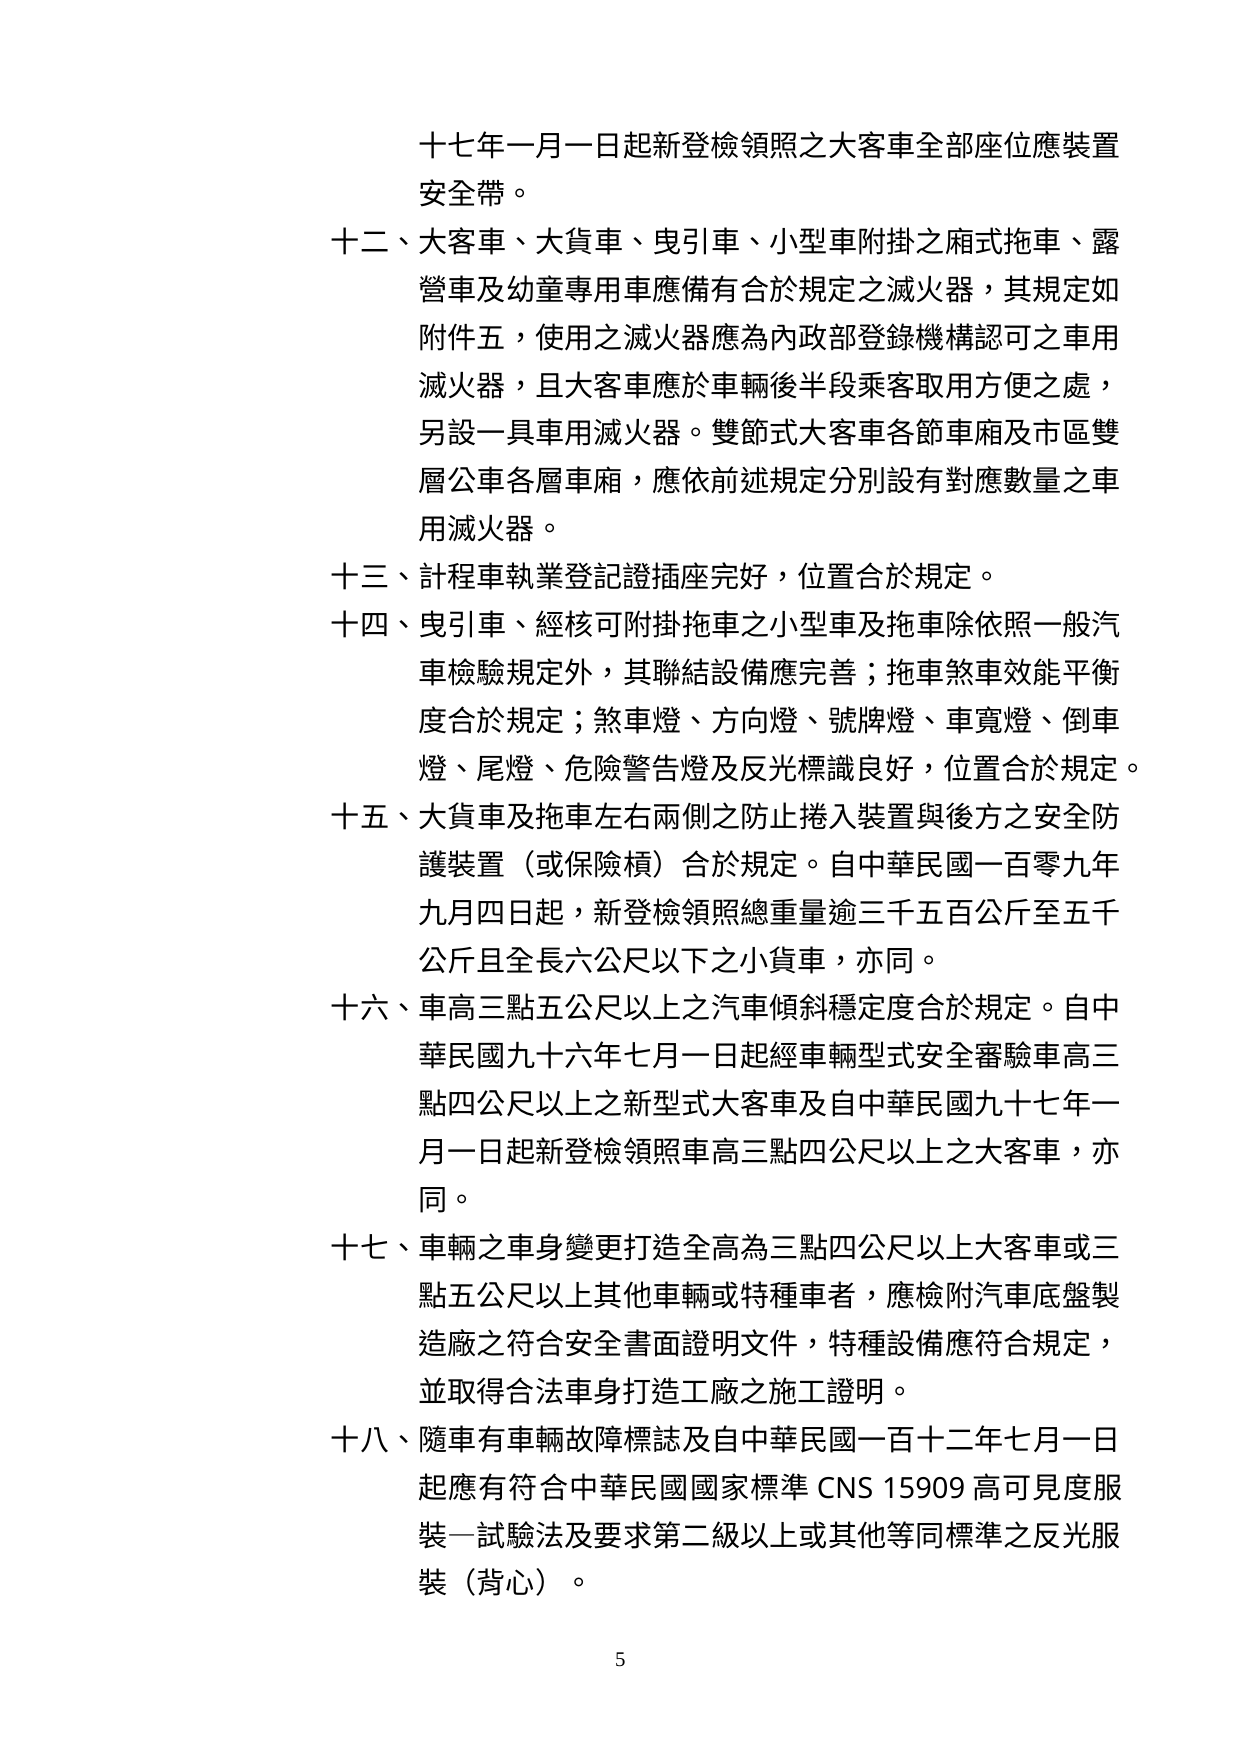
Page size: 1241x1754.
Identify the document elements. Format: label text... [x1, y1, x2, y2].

text 十六、車高三點五公尺以上之汽車傾斜穩定度合於規定。自中華民國九十六年七月一日起經車輛型式安全審驗車高三點四公尺以上之新型式大客車及自中華民國九十七年一月一日起新登檢領照車高三點四公尺以上之大客車，亦同。 [331, 981, 1122, 1220]
text 十二、大客車、大貨車、曳引車、小型車附掛之廂式拖車、露營車及幼童專用車應備有合於規定之滅火器，其規定如附件五，使用之滅火器應為內政部登錄機構認可之車用滅火器，且大客車應於車輛後半段乘客取用方便之處，另設一具車用滅火器。雙節式大客車各節車廂及市區雙層公車各層車廂，應依前述規定分別設有對應數量之車用滅火器。 [331, 214, 1122, 549]
text 十五、大貨車及拖車左右兩側之防止捲入裝置與後方之安全防護裝置（或保險槓）合於規定。自中華民國一百零九年九月四日起，新登檢領照總重量逾三千五百公斤至五千公斤且全長六公尺以下之小貨車，亦同。 [331, 789, 1122, 981]
text 十三、計程車執業登記證插座完好，位置合於規定。 [331, 549, 1122, 597]
text 十七、車輛之車身變更打造全高為三點四公尺以上大客車或三點五公尺以上其他車輛或特種車者，應檢附汽車底盤製造廠之符合安全書面證明文件，特種設備應符合規定，並取得合法車身打造工廠之施工證明。 [331, 1220, 1122, 1412]
text 十八、隨車有車輛故障標誌及自中華民國一百十二年七月一日起應有符合中華民國國家標準CNS 15909高可見度服裝—試驗法及要求第二級以上或其他等同標準之反光服裝（背心）。 [331, 1412, 1122, 1603]
text 十四、曳引車、經核可附掛拖車之小型車及拖車除依照一般汽車檢驗規定外，其聯結設備應完善；拖車煞車效能平衡度合於規定；煞車燈、方向燈、號牌燈、車寬燈、倒車燈、尾燈、危險警告燈及反光標識良好，位置合於規定。 [331, 597, 1122, 789]
text 十七年一月一日起新登檢領照之大客車全部座位應裝置安全帶。 [331, 118, 1122, 214]
